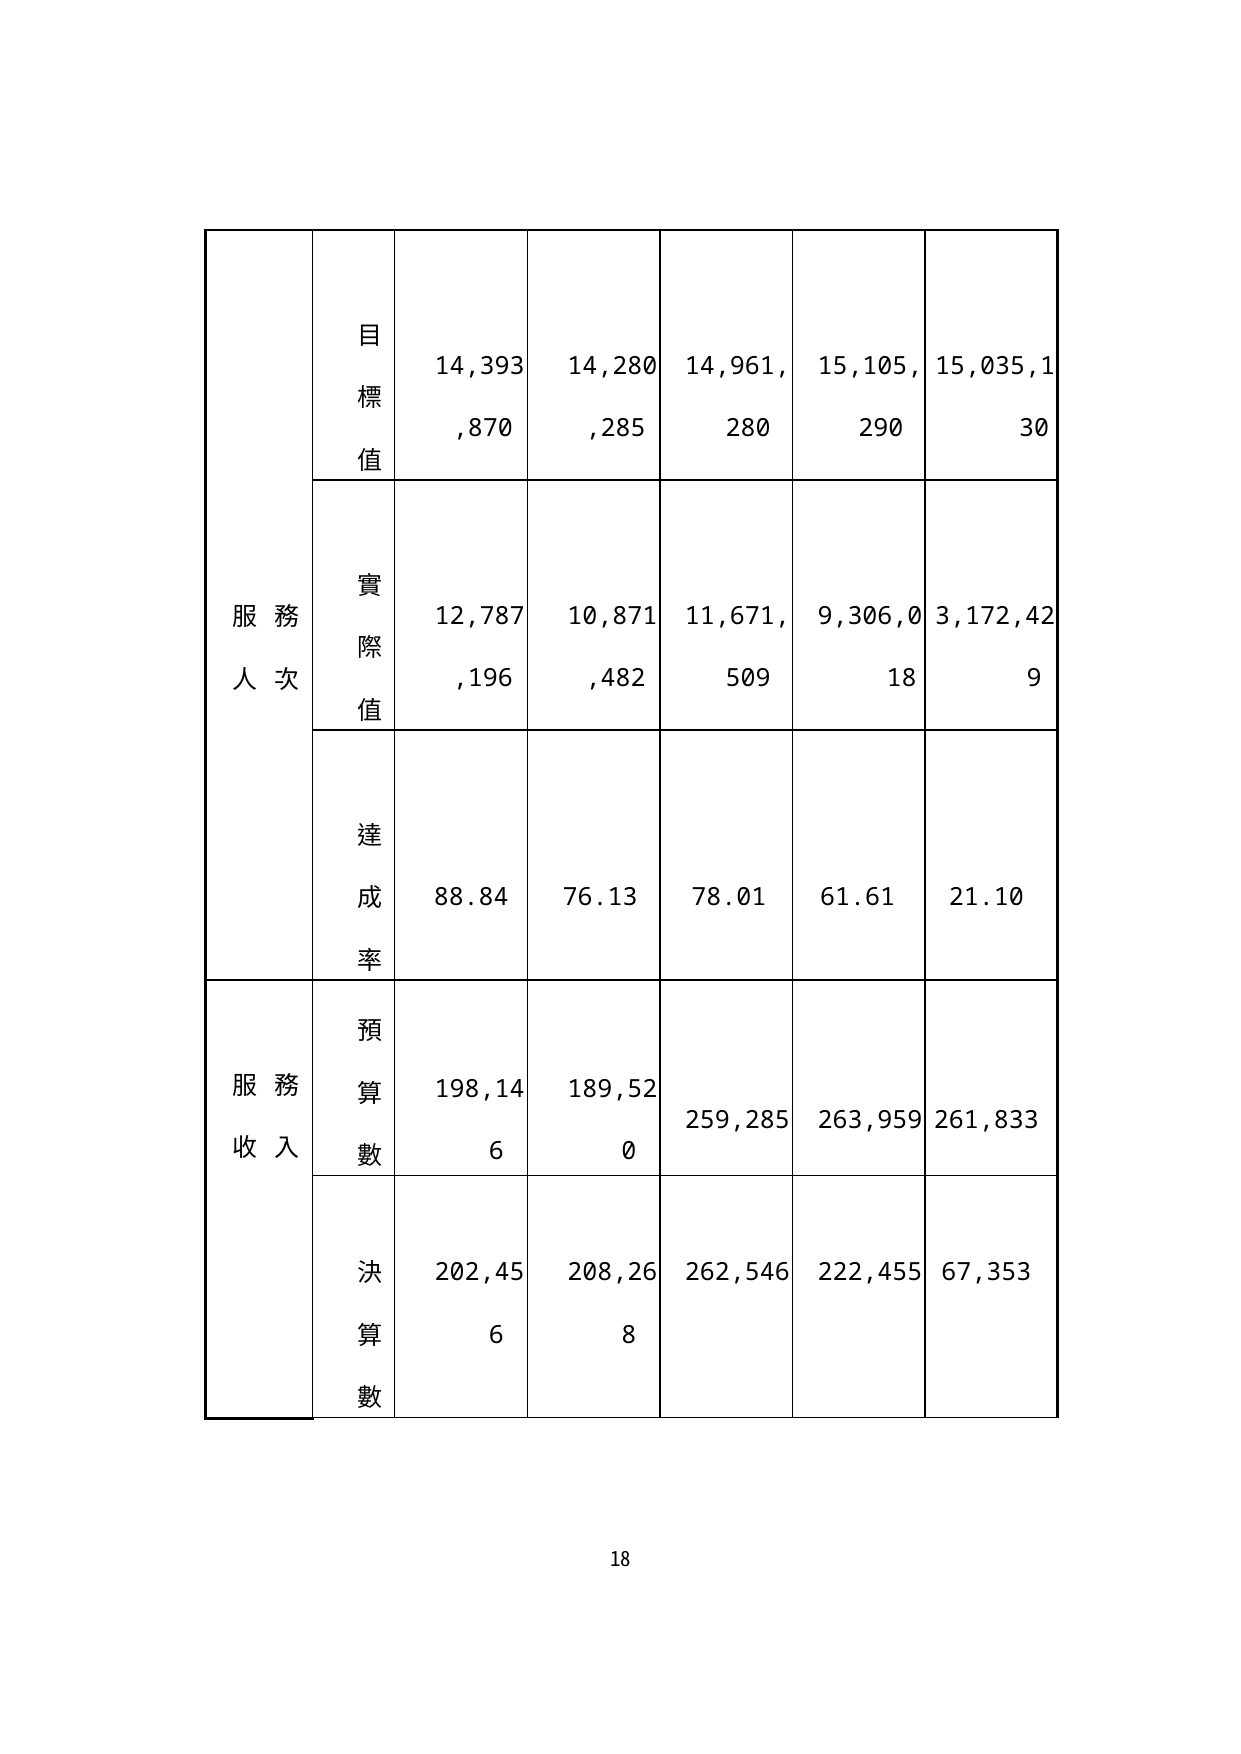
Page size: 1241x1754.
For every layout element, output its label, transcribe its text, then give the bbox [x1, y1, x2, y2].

table_cell 14,393,870 [395, 231, 527, 479]
table_cell 10,871,482 [528, 481, 659, 729]
table_cell 208,268 [528, 1176, 659, 1417]
table_cell 222,455 [793, 1176, 924, 1417]
table_cell 198,146 [395, 981, 527, 1174]
table_cell 14,961,280 [661, 231, 792, 479]
table_cell 服務人次 [207, 231, 312, 979]
table_cell 88.84 [395, 731, 527, 979]
table_cell 12,787,196 [395, 481, 527, 729]
table_cell 決算數 [313, 1176, 394, 1417]
table_cell 9,306,018 [793, 481, 924, 729]
table_cell 262,546 [661, 1176, 792, 1417]
table_cell 61.61 [793, 731, 924, 979]
table_cell 目標值 [313, 231, 394, 479]
table_cell 達成率 [313, 731, 394, 979]
table_cell 202,456 [395, 1176, 527, 1417]
table_cell 11,671,509 [661, 481, 792, 729]
table_cell 15,105,290 [793, 231, 924, 479]
table_cell 15,035,130 [926, 231, 1056, 479]
table_cell 21.10 [926, 731, 1056, 979]
table_cell 14,280,285 [528, 231, 659, 479]
table_cell 263,959 [793, 981, 924, 1174]
table_cell 259,285 [661, 981, 792, 1174]
table_cell 服務收入 [207, 981, 312, 1417]
table_cell 預算數 [313, 981, 394, 1174]
table_cell 67,353 [926, 1176, 1056, 1417]
table_cell 78.01 [661, 731, 792, 979]
table_cell 實際值 [313, 481, 394, 729]
table_cell 261,833 [926, 981, 1056, 1174]
table_cell 76.13 [528, 731, 659, 979]
table_cell 189,520 [528, 981, 659, 1174]
table_cell 3,172,429 [926, 481, 1056, 729]
